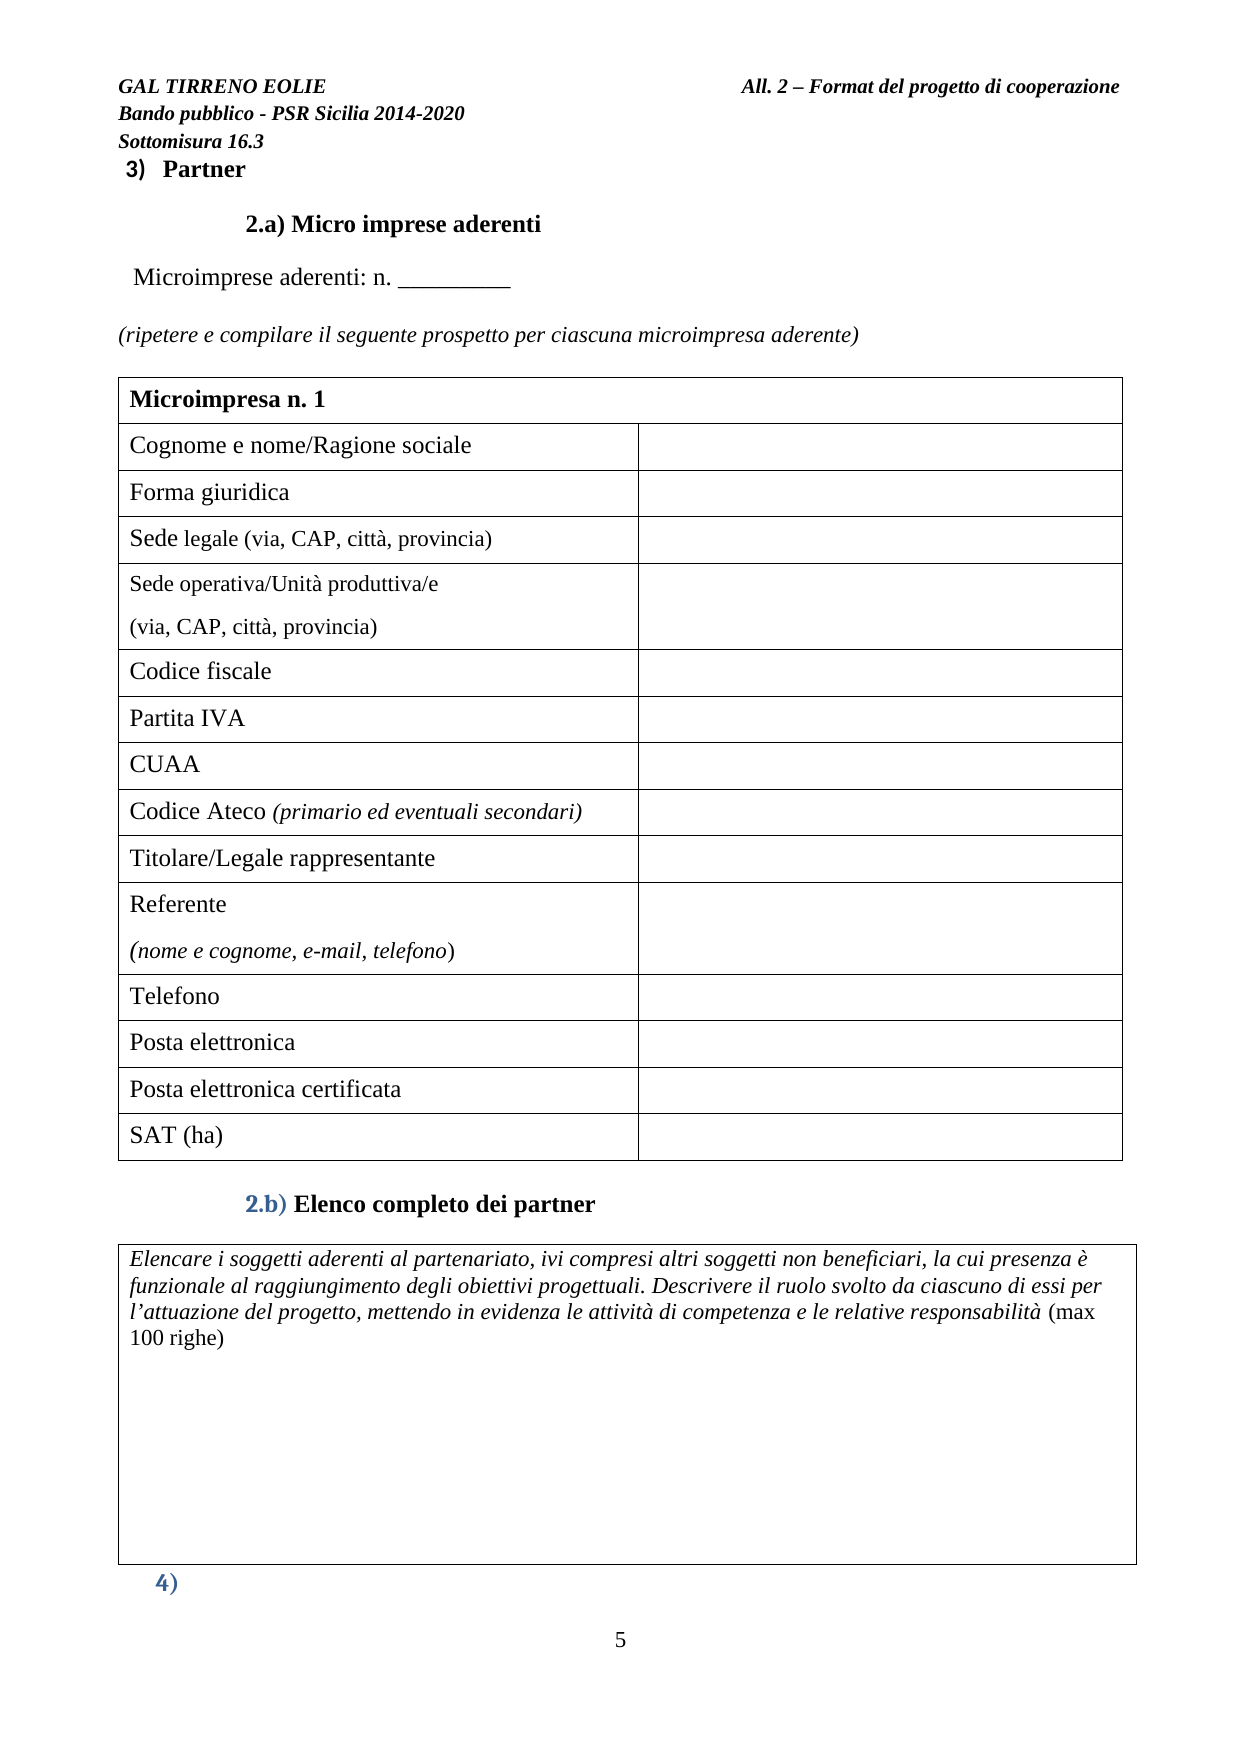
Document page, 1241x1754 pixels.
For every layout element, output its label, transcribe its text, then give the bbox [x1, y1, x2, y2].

table_cell [639, 517, 1122, 563]
list Elenco completo dei partner [245, 1189, 1122, 1219]
table_cell Forma giuridica [119, 471, 638, 516]
table_cell Cognome e nome/Ragione sociale [119, 424, 638, 469]
table_cell CUAA [119, 743, 638, 789]
table_cell Referente (nome e cognome, e-mail, telefono) [119, 883, 638, 974]
list Micro imprese aderenti [245, 209, 1122, 238]
table_cell [639, 697, 1122, 742]
text Microimprese aderenti: n. _________ [133, 263, 1122, 291]
table_cell Posta elettronica [119, 1021, 638, 1067]
table_cell [639, 1068, 1122, 1113]
table_cell [639, 836, 1122, 882]
table_cell Codice fiscale [119, 650, 638, 696]
table_cell [639, 743, 1122, 789]
table_cell [639, 471, 1122, 516]
table_cell [639, 650, 1122, 696]
table_header Elencare i soggetti aderenti al partenariato, ivi compresi altri soggetti non beneficiari, la cui presenza è funzionale al raggiungimento degli obiettivi progettuali. Descrivere il ruolo svolto da ciascuno di essi per l’attuazione del progetto, mettendo in evidenza le attività di competenza e le relative responsabilità (max 100 righe) [119, 1245, 1136, 1564]
table_cell SAT (ha) [119, 1114, 638, 1160]
list Partner [125, 153, 1122, 183]
table_cell Titolare/Legale rappresentante [119, 836, 638, 882]
table_cell Sede legale (via, CAP, città, provincia) [119, 517, 638, 563]
table_cell [639, 883, 1122, 974]
table_cell Codice Ateco (primario ed eventuali secondari) [119, 790, 638, 835]
text (ripetere e compilare il seguente prospetto per ciascuna microimpresa aderente) [118, 320, 1122, 348]
table_cell Partita IVA [119, 697, 638, 742]
table_cell [639, 564, 1122, 649]
table_cell [639, 1114, 1122, 1160]
table_cell [639, 424, 1122, 469]
table_header Microimpresa n. 1 [119, 378, 1122, 423]
table_cell Sede operativa/Unità produttiva/e (via, CAP, città, provincia) [119, 564, 638, 649]
table_cell [639, 790, 1122, 835]
table_cell [639, 1021, 1122, 1067]
table_cell Telefono [119, 975, 638, 1020]
table_cell Posta elettronica certificata [119, 1068, 638, 1113]
table_cell [639, 975, 1122, 1020]
